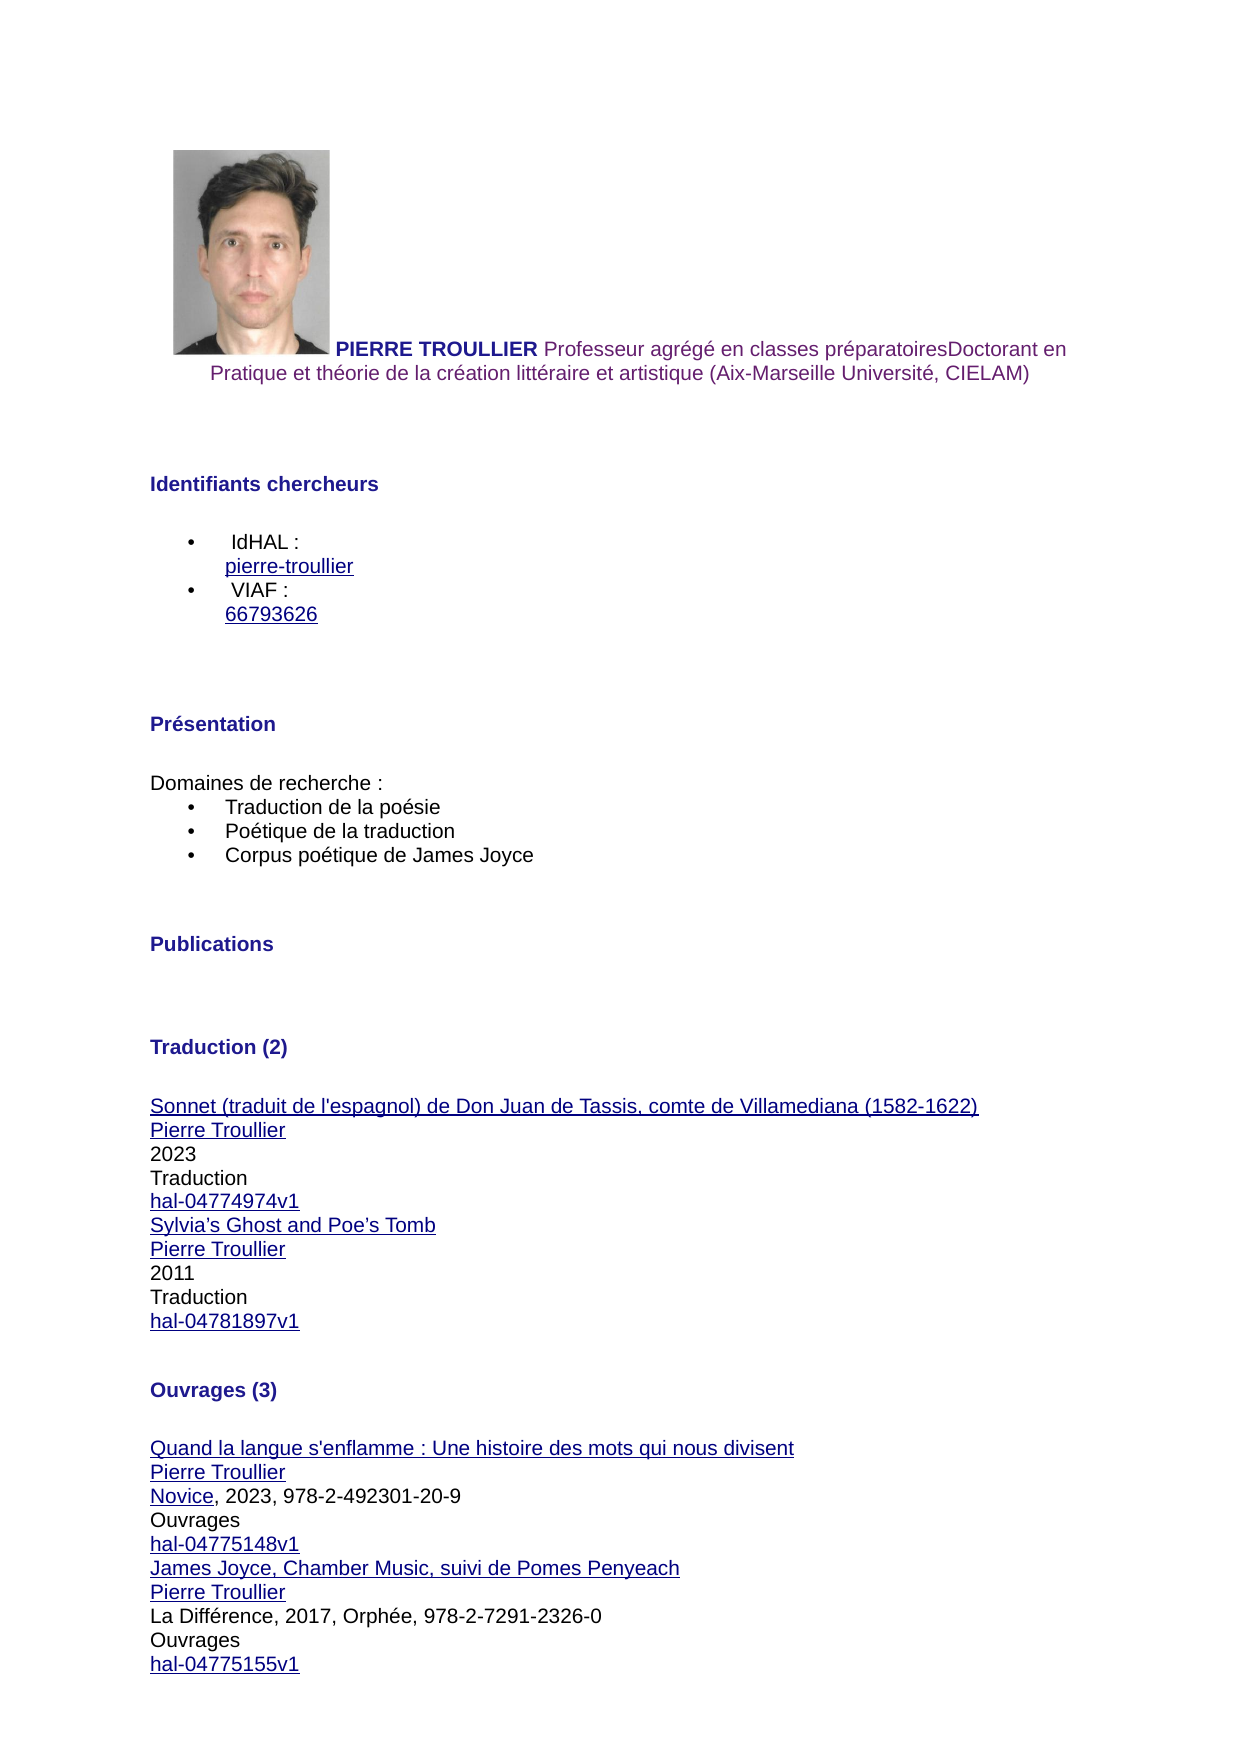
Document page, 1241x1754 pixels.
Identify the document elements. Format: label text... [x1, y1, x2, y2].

text Domaines de recherche : [150, 771, 1090, 794]
table_cell James Joyce, Chamber Music, suivi de Pomes Penyeach Pierre Troullier La Différence, 2017, Orphée, 978-2-7291-2326-0 Ouvrages hal-04775155v1 [150, 1556, 1090, 1676]
table_header Quand la langue s'enflamme : Une histoire des mots qui nous divisent Pierre Troullier Novice, 2023, 978-2-492301-20-9 Ouvrages hal-04775148v1 [150, 1436, 1090, 1556]
subtitle Ouvrages (3) [150, 1378, 1090, 1402]
table_header Sonnet (traduit de l'espagnol) de Don Juan de Tassis, comte de Villamediana (1582-1622) Pierre Troullier 2023 Traduction hal-04774974v1 [150, 1094, 1090, 1213]
list IdHAL : [187, 530, 1090, 554]
subtitle Présentation [150, 712, 1090, 736]
subtitle Publications [150, 932, 1090, 956]
list VIAF : [187, 578, 1090, 602]
list 66793626 [187, 602, 1090, 626]
subtitle PIERRE TROULLIER Professeur agrégé en classes préparatoiresDoctorant en Pratique et théorie de la création littéraire et artistique (Aix-Marseille Université, CIELAM) [150, 150, 1090, 385]
table_cell Sylvia’s Ghost and Poe’s Tomb Pierre Troullier 2011 Traduction hal-04781897v1 [150, 1213, 1090, 1333]
subtitle Identifiants chercheurs [150, 472, 1090, 496]
list Poétique de la traduction [187, 818, 1090, 842]
list Traduction de la poésie [187, 794, 1090, 818]
subtitle Traduction (2) [150, 1035, 1090, 1059]
list Corpus poétique de James Joyce [187, 842, 1090, 866]
list pierre-troullier [187, 554, 1090, 578]
picture [173, 150, 330, 357]
